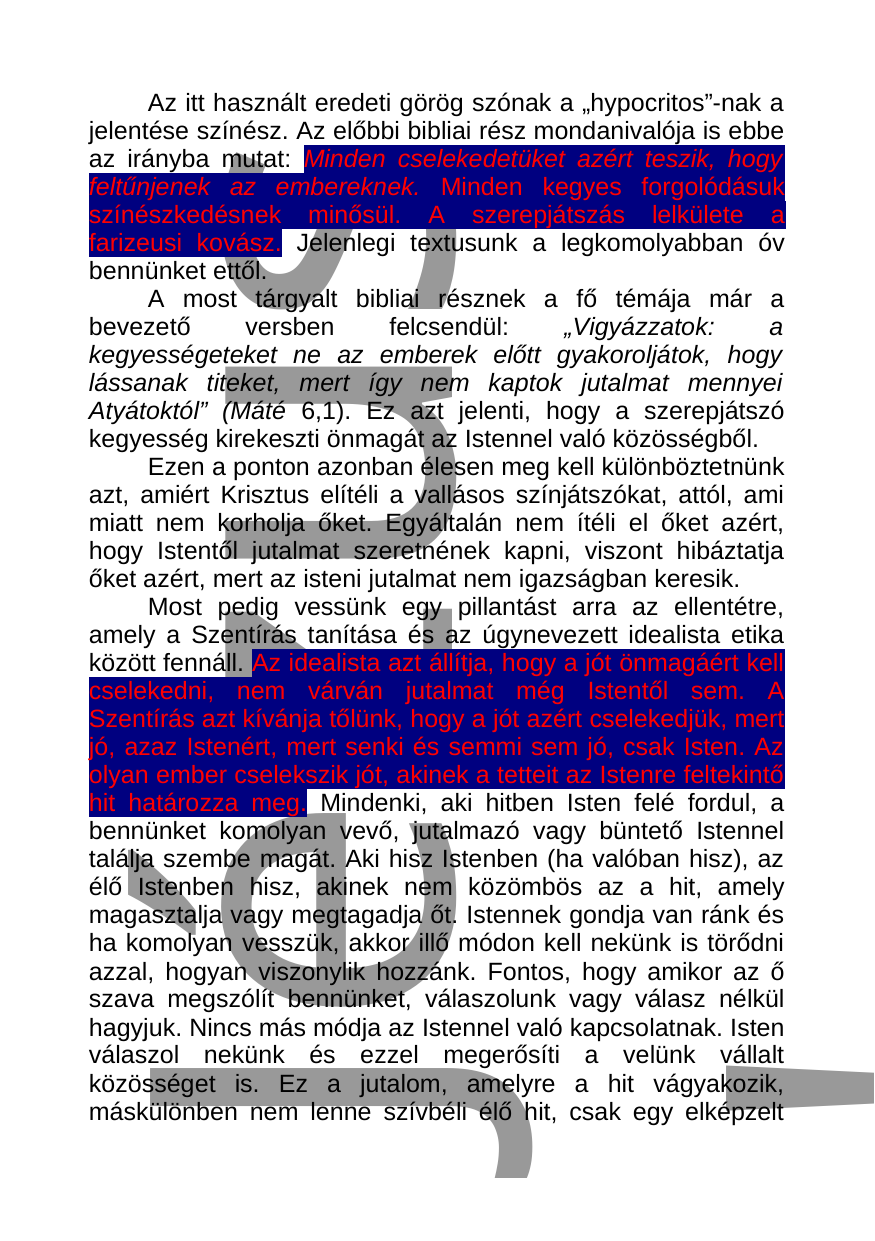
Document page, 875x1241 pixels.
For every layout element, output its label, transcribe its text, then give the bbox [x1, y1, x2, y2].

text Most pedig vessünk egy pillantást arra az ellentétre, amely a Szentírás tanítása és az úgynevezett idealista etika között fennáll. Az idealista azt állítja, hogy a jót önmagáért kell cselekedni, nem várván jutalmat még Istentől sem. A Szentírás azt kívánja tőlünk, hogy a jót azért cselekedjük, mert jó, azaz Istenért, mert senki és semmi sem jó, csak Isten. Az olyan ember cselekszik jót, akinek a tetteit az Istenre feltekintő hit határozza meg. Mindenki, aki hitben Isten felé fordul, a bennünket komolyan vevő, jutalmazó vagy büntető Istennel találja szembe magát. Aki hisz Istenben (ha valóban hisz), az élő Istenben hisz, akinek nem közömbös az a hit, amely magasztalja vagy megtagadja őt. Istennek gondja van ránk és ha komolyan vesszük, akkor illő módon kell nekünk is törődni azzal, hogyan viszonylik hozzánk. Fontos, hogy amikor az ő szava megszólít bennünket, válaszolunk vagy válasz nélkül hagyjuk. Nincs más módja az Istennel való kapcsolatnak. Isten válaszol nekünk és ezzel megerősíti a velünk vállalt közösséget is. Ez a jutalom, amelyre a hit vágyakozik, máskülönben nem lenne szívbéli élő hit, csak egy elképzelt érzés vagy holt, elméleti hit. Ezért olvasható a hit alapvető jellegzetességeként a Zsidókhoz írt levél 11. fejezetében : „Hit nélkül pedig senki sem lehet kedves Isten előtt, mert aki az Istent keresi, annak hinnie kelt, hogy ő van; és megjutalmazza azokat, akik őt keresik” (Zsidók 11,6). [89, 593, 785, 1125]
text Ezen a ponton azonban élesen meg kell különböztetnünk azt, amiért Krisztus elítéli a vallásos színjátszókat, attól, ami miatt nem korholja őket. Egyáltalán nem ítéli el őket azért, hogy Istentől jutalmat szeretnének kapni, viszont hibáztatja őket azért, mert az isteni jutalmat nem igazságban keresik. [89, 453, 785, 593]
text Az itt használt eredeti görög szónak a „hypocritos”-nak a jelentése színész. Az előbbi bibliai rész mondanivalója is ebbe az irányba mutat: Minden cselekedetüket azért teszik, hogy feltűnjenek az embereknek. Minden kegyes forgolódásuk színészkedésnek minősül. A szerepjátszás lelkülete a farizeusi kovász. Jelenlegi textusunk a legkomolyabban óv bennünket ettől. [89, 88, 785, 285]
text A most tárgyalt bibliai résznek a fő témája már a bevezető versben felcsendül: „Vigyázzatok: a kegyességeteket ne az emberek előtt gyakoroljátok, hogy lássanak titeket, mert így nem kaptok jutalmat mennyei Atyátoktól” (Máté 6,1). Ez azt jelenti, hogy a szerepjátszó kegyesség kirekeszti önmagát az Istennel való közösségből. [89, 285, 785, 453]
